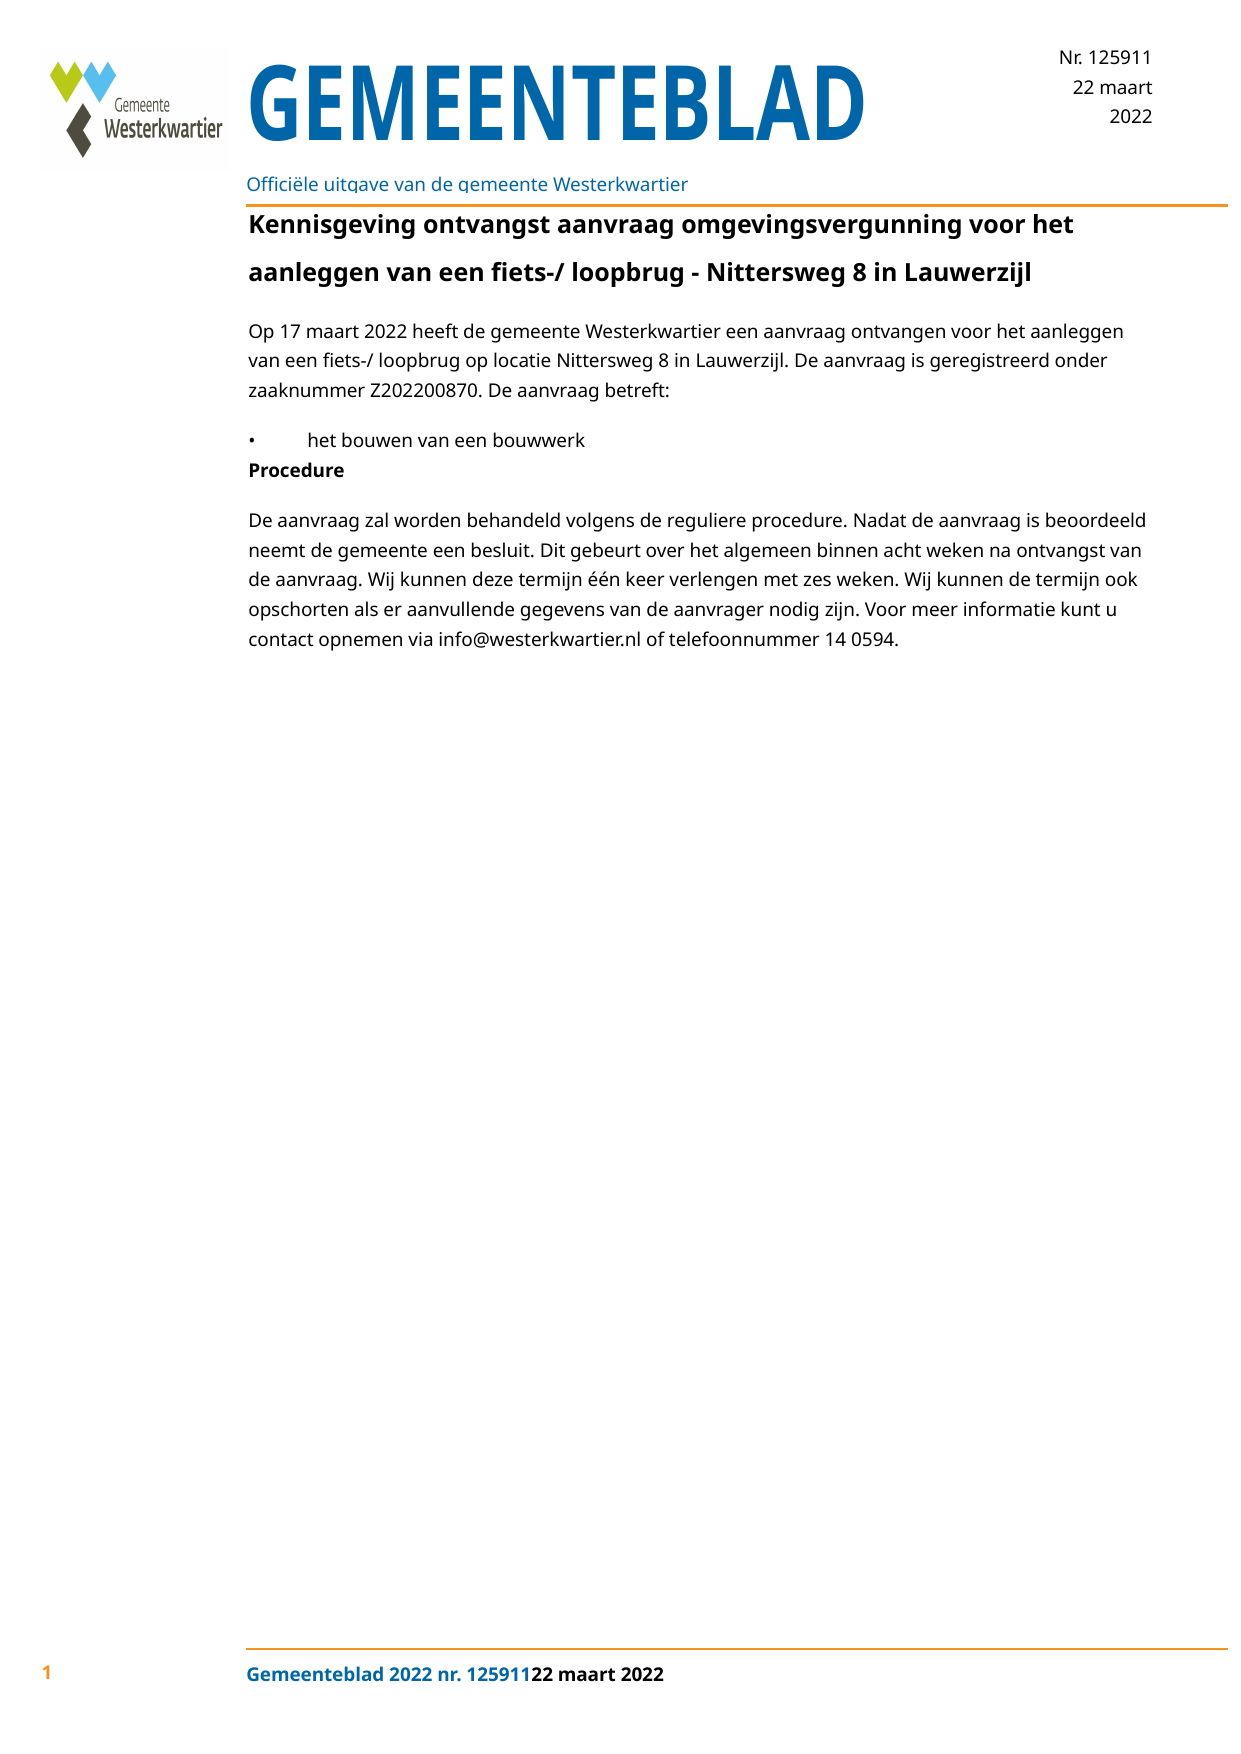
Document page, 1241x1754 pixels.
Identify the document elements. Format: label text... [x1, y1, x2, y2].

text De aanvraag zal worden behandeld volgens de reguliere procedure. Nadat de aanvraag is beoordeeld neemt de gemeente een besluit. Dit gebeurt over het algemeen binnen acht weken na ontvangst van de aanvraag. Wij kunnen deze termijn één keer verlengen met zes weken. Wij kunnen de termijn ook opschorten als er aanvullende gegevens van de aanvrager nodig zijn. Voor meer informatie kunt u contact opnemen via info@westerkwartier.nl of telefoonnummer 14 0594. [248, 507, 1152, 652]
picture [41, 47, 231, 172]
list het bouwen van een bouwwerk [248, 427, 1152, 453]
text Op 17 maart 2022 heeft de gemeente Westerkwartier een aanvraag ontvangen voor het aanleggen van een fiets-/ loopbrug op locatie Nittersweg 8 in Lauwerzijl. De aanvraag is geregistreerd onder zaaknummer Z202200870. De aanvraag betreft: [248, 318, 1152, 403]
text Procedure [248, 457, 1152, 483]
text Kennisgeving ontvangst aanvraag omgevingsvergunning voor het aanleggen van een fiets-/ loopbrug - Nittersweg 8 in Lauwerzijl [248, 207, 1152, 288]
